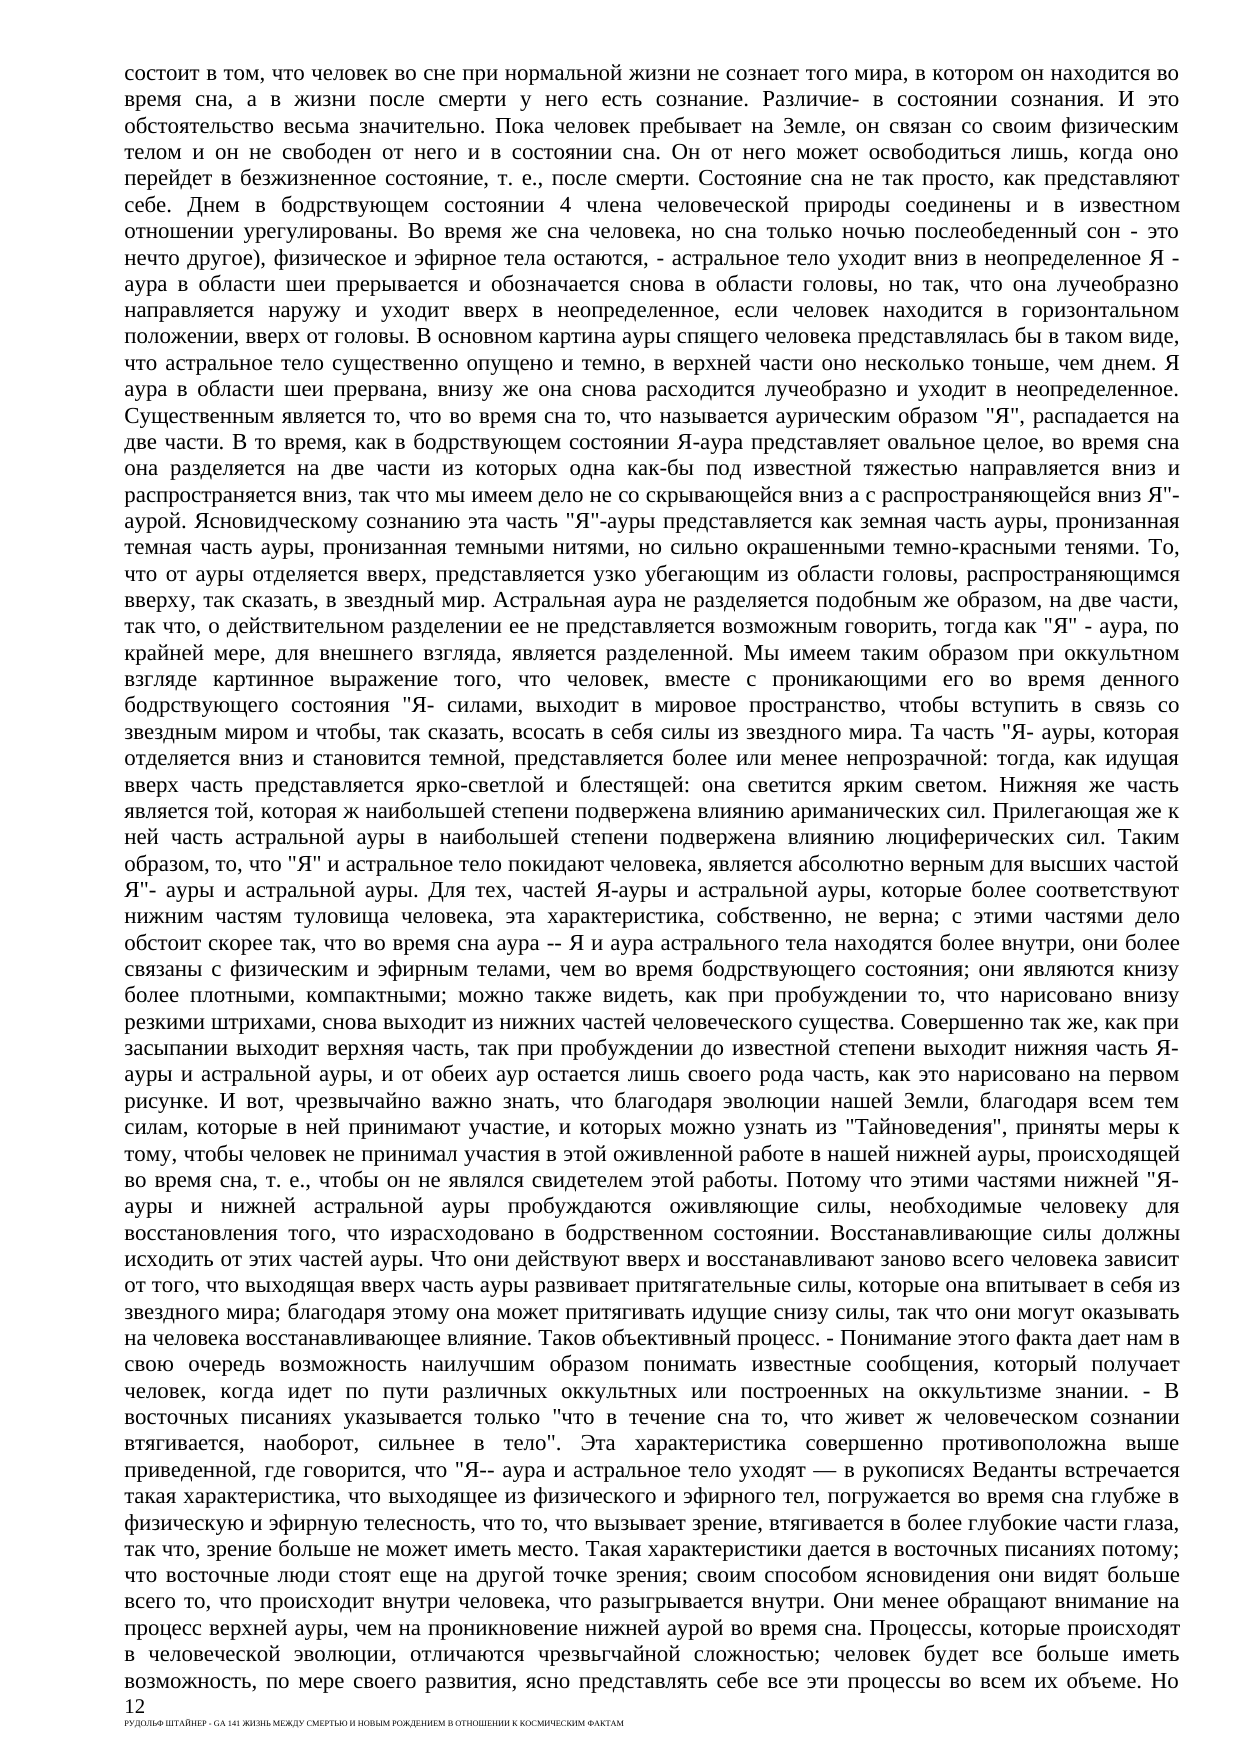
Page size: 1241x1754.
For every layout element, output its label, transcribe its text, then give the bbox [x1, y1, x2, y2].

text состоит в том, что человек во сне при нормальной жизни не сознает того мира, в котором он находится во время сна, а в жизни после смерти у него есть сознание. Различие- в состоянии сознания. И это обстоятельство весьма значительно. Пока человек пребывает на Земле, он связан со своим физическим телом и он не свободен от него и в состоянии сна. Он от него может освободиться лишь, когда оно перейдет в безжизненное состояние, т. е., после смерти. Состояние сна не так просто, как представляют себе. Днем в бодрствующем состоянии 4 члена человеческой природы соединены и в известном отношении урегулированы. Во время же сна человека, но сна только ночью послеобеденный сон - это нечто другое), физическое и эфирное тела остаются, - астральное тело уходит вниз в неопределенное Я - аура в области шеи прерывается и обозначается снова в области головы, но так, что она лучеобразно направляется наружу и уходит вверх в неопределенное, если человек находится в горизонтальном положении, вверх от головы. В основном картина ауры спящего человека представлялась бы в таком виде, что астральное тело существенно опущено и темно, в верхней части оно несколько тоньше, чем днем. Я аура в области шеи прервана, внизу же она снова расходится лучеобразно и уходит в неопределенное. Существенным является то, что во время сна то, что называется аурическим образом "Я", распадается на две части. В то время, как в бодрствующем состоянии Я-аура представляет овальное целое, во время сна она разделяется на две части из которых одна как-бы под известной тяжестью направляется вниз и распространяется вниз, так что мы имеем дело не со скрывающейся вниз а с распространяющейся вниз Я"- аурой. Ясновидческому сознанию эта часть "Я"-ауры представляется как земная часть ауры, пронизанная темная часть ауры, пронизанная темными нитями, но сильно окрашенными темно-красными тенями. То, что от ауры отделяется вверх, представляется узко убегающим из области головы, распространяющимся вверху, так сказать, в звездный мир. Астральная аура не разделяется подобным же образом, на две части, так что, о действительном разделении ее не представляется возможным говорить, тогда как "Я" - аура, по крайней мере, для внешнего взгляда, является разделенной. Мы имеем таким образом при оккультном взгляде картинное выражение того, что человек, вместе с проникающими его во время денного бодрствующего состояния "Я- силами, выходит в мировое пространство, чтобы вступить в связь со звездным миром и чтобы, так сказать, всосать в себя силы из звездного мира. Та часть "Я- ауры, которая отделяется вниз и становится темной, представляется более или менее непрозрачной: тогда, как идущая вверх часть представляется ярко-светлой и блестящей: она светится ярким светом. Нижняя же часть является той, которая ж наибольшей степени подвержена влиянию ариманических сил. Прилегающая же к ней часть астральной ауры в наибольшей степени подвержена влиянию люциферических сил. Таким образом, то, что "Я" и астральное тело покидают человека, является абсолютно верным для высших частой Я"- ауры и астральной ауры. Для тех, частей Я-ауры и астральной ауры, которые более соответствуют нижним частям туловища человека, эта характеристика, собственно, не верна; с этими частями дело обстоит скорее так, что во время сна аура -- Я и аура астрального тела находятся более внутри, они более связаны с физическим и эфирным телами, чем во время бодрствующего состояния; они являются книзу более плотными, компактными; можно также видеть, как при пробуждении то, что нарисовано внизу резкими штрихами, снова выходит из нижних частей человеческого существа. Совершенно так же, как при засыпании выходит верхняя часть, так при пробуждении до известной степени выходит нижняя часть Я-ауры и астральной ауры, и от обеих аур остается лишь своего рода часть, как это нарисовано на первом рисунке. И вот, чрезвычайно важно знать, что благодаря эволюции нашей Земли, благодаря всем тем силам, которые в ней принимают участие, и которых можно узнать из "Тайноведения", приняты меры к тому, чтобы человек не принимал участия в этой оживленной работе в нашей нижней ауры, происходящей во время сна, т. е., чтобы он не являлся свидетелем этой работы. Потому что этими частями нижней "Я- ауры и нижней астральной ауры пробуждаются оживляющие силы, необходимые человеку для восстановления того, что израсходовано в бодрственном состоянии. Восстанавливающие силы должны исходить от этих частей ауры. Что они действуют вверх и восстанавливают заново всего человека зависит от того, что выходящая вверх часть ауры развивает притягательные силы, которые она впитывает в себя из звездного мира; благодаря этому она может притягивать идущие снизу силы, так что они могут оказывать на человека восстанавливающее влияние. Таков объективный процесс. - Понимание этого факта дает нам в свою очередь возможность наилучшим образом понимать известные сообщения, который получает человек, когда идет по пути различных оккультных или построенных на оккультизме знании. - В восточных писаниях указывается только "что в течение сна то, что живет ж человеческом сознании втягивается, наоборот, сильнее в тело". Эта характеристика совершенно противоположна выше приведенной, где говорится, что "Я-- аура и астральное тело уходят — в рукописях Веданты встречается такая характеристика, что выходящее из физического и эфирного тел, погружается во время сна глубже в физическую и эфирную телесность, что то, что вызывает зрение, втягивается в более глубокие части глаза, так что, зрение больше не может иметь место. Такая характеристики дается в восточных писаниях потому; что восточные люди стоят еще на другой точке зрения; своим способом ясновидения они видят больше всего то, что происходит внутри человека, что разыгрывается внутри. Они менее обращают внимание на процесс верхней ауры, чем на проникновение нижней аурой во время сна. Процессы, которые происходят в человеческой эволюции, отличаются чрезвьгчайной сложностью; человек будет все больше иметь возможность, по мере своего развития, ясно представлять себе все эти процессы во всем их объеме. Но [124, 59, 1181, 1693]
